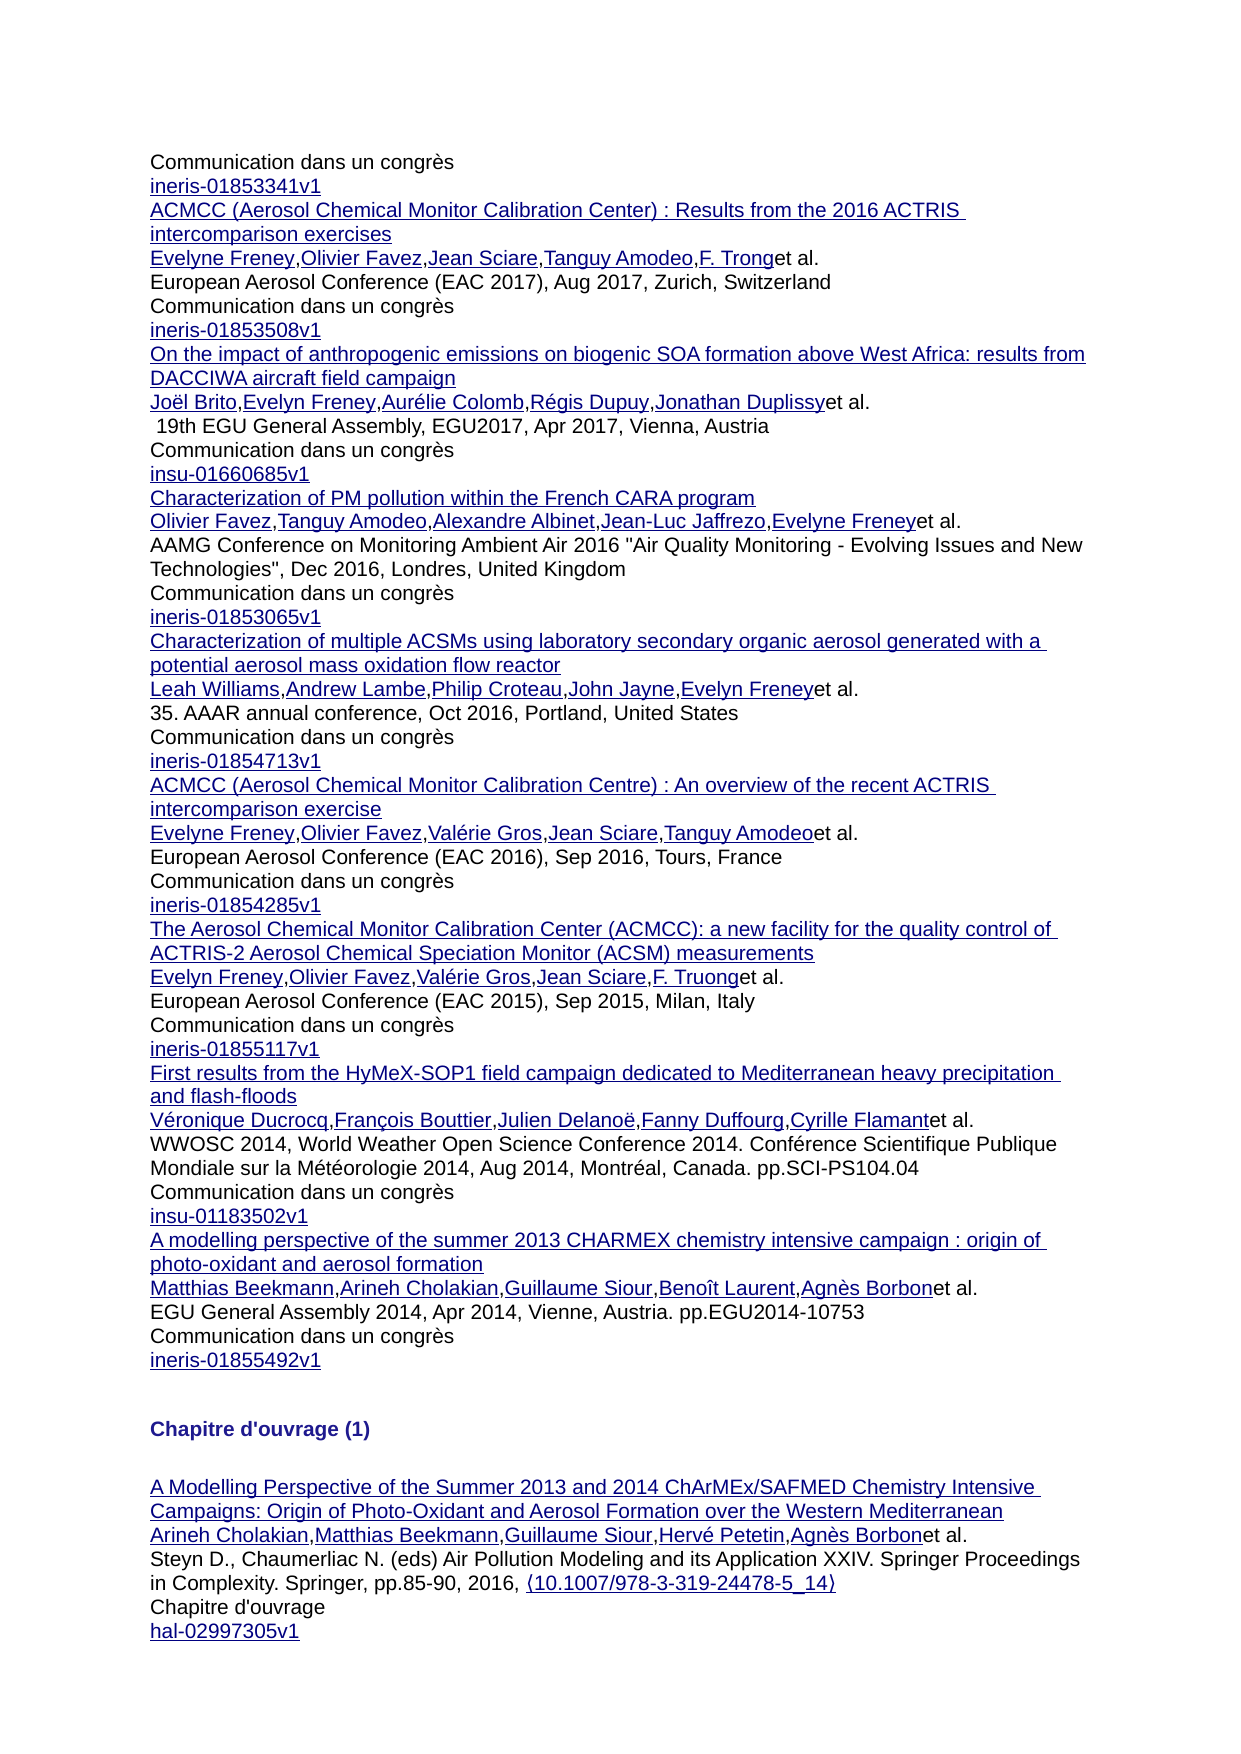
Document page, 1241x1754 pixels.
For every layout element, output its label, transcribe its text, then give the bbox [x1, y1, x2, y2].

table_cell Characterization of multiple ACSMs using laboratory secondary organic aerosol generated with a potential aerosol mass oxidation flow reactor Leah Williams,Andrew Lambe,Philip Croteau,John Jayne,Evelyn Freneyet al. 35. AAAR annual conference, Oct 2016, Portland, United States Communication dans un congrès ineris-01854713v1 [150, 629, 1090, 773]
table_cell Communication dans un congrès ineris-01853341v1 [150, 150, 1090, 198]
table_cell On the impact of anthropogenic emissions on biogenic SOA formation above West Africa: results from DACCIWA aircraft field campaign Joël Brito,Evelyn Freney,Aurélie Colomb,Régis Dupuy,Jonathan Duplissyet al. 19th EGU General Assembly, EGU2017, Apr 2017, Vienna, Austria Communication dans un congrès insu-01660685v1 [150, 342, 1090, 485]
table_cell The Aerosol Chemical Monitor Calibration Center (ACMCC): a new facility for the quality control of ACTRIS-2 Aerosol Chemical Speciation Monitor (ACSM) measurements Evelyn Freney,Olivier Favez,Valérie Gros,Jean Sciare,F. Truonget al. European Aerosol Conference (EAC 2015), Sep 2015, Milan, Italy Communication dans un congrès ineris-01855117v1 [150, 917, 1090, 1060]
table_cell A modelling perspective of the summer 2013 CHARMEX chemistry intensive campaign : origin of photo-oxidant and aerosol formation Matthias Beekmann,Arineh Cholakian,Guillaume Siour,Benoît Laurent,Agnès Borbonet al. EGU General Assembly 2014, Apr 2014, Vienne, Austria. pp.EGU2014-10753 Communication dans un congrès ineris-01855492v1 [150, 1228, 1090, 1372]
subtitle Chapitre d'ouvrage (1) [150, 1417, 1090, 1441]
table_cell First results from the HyMeX-SOP1 field campaign dedicated to Mediterranean heavy precipitation and flash-floods Véronique Ducrocq,François Bouttier,Julien Delanoë,Fanny Duffourg,Cyrille Flamantet al. WWOSC 2014, World Weather Open Science Conference 2014. Conférence Scientifique Publique Mondiale sur la Météorologie 2014, Aug 2014, Montréal, Canada. pp.SCI-PS104.04 Communication dans un congrès insu-01183502v1 [150, 1060, 1090, 1228]
table_cell Characterization of PM pollution within the French CARA program Olivier Favez,Tanguy Amodeo,Alexandre Albinet,Jean-Luc Jaffrezo,Evelyne Freneyet al. AAMG Conference on Monitoring Ambient Air 2016 "Air Quality Monitoring - Evolving Issues and New Technologies", Dec 2016, Londres, United Kingdom Communication dans un congrès ineris-01853065v1 [150, 485, 1090, 629]
table_cell ACMCC (Aerosol Chemical Monitor Calibration Center) : Results from the 2016 ACTRIS intercomparison exercises Evelyne Freney,Olivier Favez,Jean Sciare,Tanguy Amodeo,F. Tronget al. European Aerosol Conference (EAC 2017), Aug 2017, Zurich, Switzerland Communication dans un congrès ineris-01853508v1 [150, 198, 1090, 342]
table_cell ACMCC (Aerosol Chemical Monitor Calibration Centre) : An overview of the recent ACTRIS intercomparison exercise Evelyne Freney,Olivier Favez,Valérie Gros,Jean Sciare,Tanguy Amodeoet al. European Aerosol Conference (EAC 2016), Sep 2016, Tours, France Communication dans un congrès ineris-01854285v1 [150, 773, 1090, 917]
table_header A Modelling Perspective of the Summer 2013 and 2014 ChArMEx/SAFMED Chemistry Intensive Campaigns: Origin of Photo-Oxidant and Aerosol Formation over the Western Mediterranean Arineh Cholakian,Matthias Beekmann,Guillaume Siour,Hervé Petetin,Agnès Borbonet al. Steyn D., Chaumerliac N. (eds) Air Pollution Modeling and its Application XXIV. Springer Proceedings in Complexity. Springer, pp.85-90, 2016, ⟨10.1007/978-3-319-24478-5_14⟩ Chapitre d'ouvrage hal-02997305v1 [150, 1475, 1090, 1643]
